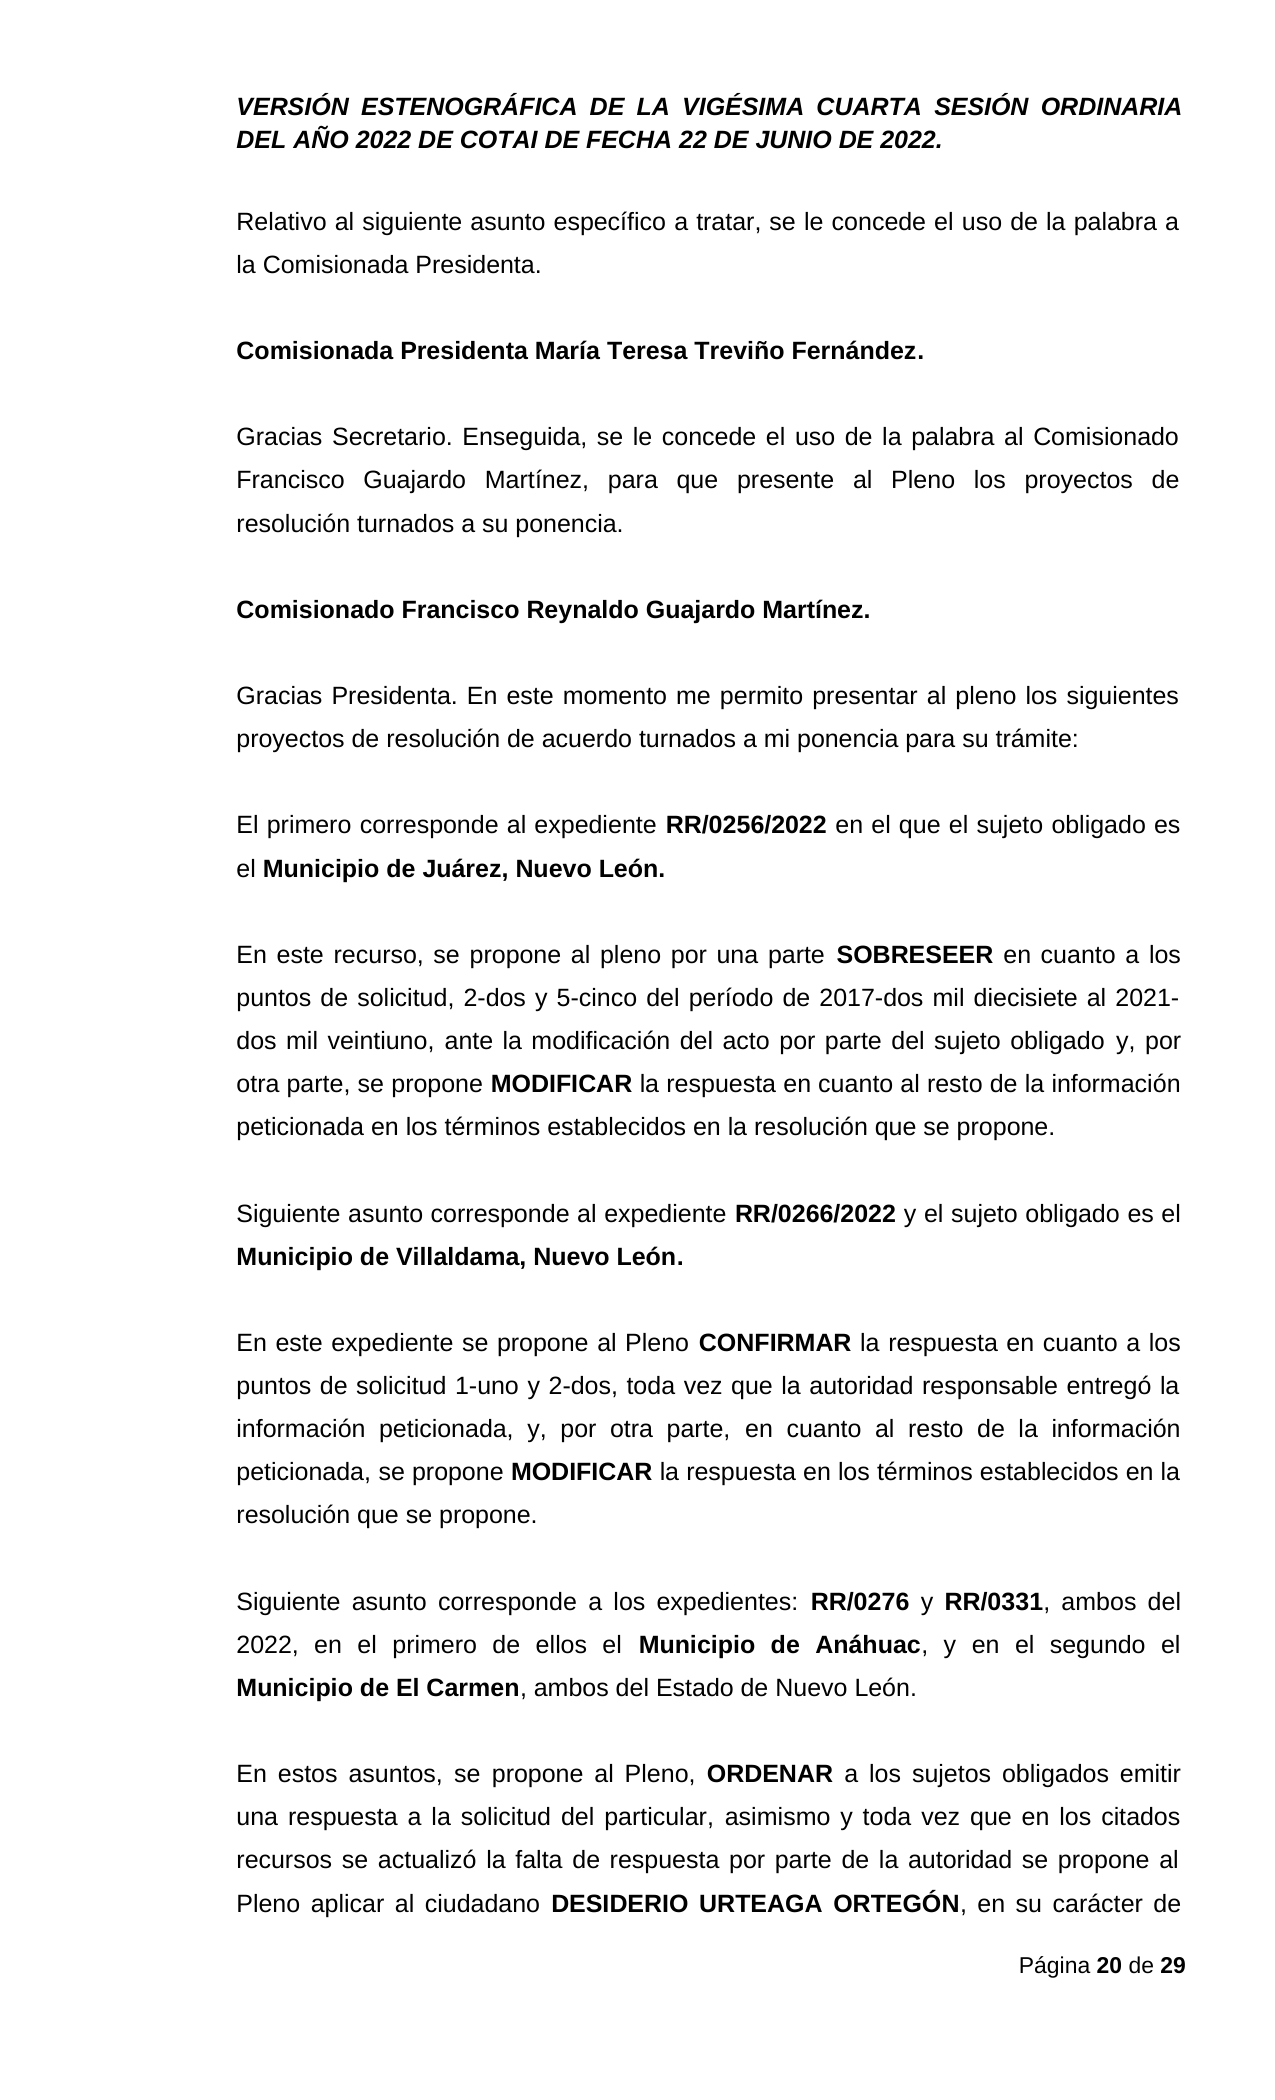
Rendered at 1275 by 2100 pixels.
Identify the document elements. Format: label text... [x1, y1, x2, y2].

text El primero corresponde al expediente RR/0256/2022 en el que el sujeto obligado es el Municipio de Juárez, Nuevo León. [236, 811, 1181, 882]
text Siguiente asunto corresponde al expediente RR/0266/2022 y el sujeto obligado es el Municipio de Villaldama, Nuevo León. [236, 1199, 1181, 1271]
text Relativo al siguiente asunto específico a tratar, se le concede el uso de la palabra a la Comisionada Presidenta. [236, 207, 1181, 279]
text Siguiente asunto corresponde a los expedientes: RR/0276 y RR/0331, ambos del 2022, en el primero de ellos el Municipio de Anáhuac, y en el segundo el Municipio de El Carmen, ambos del Estado de Nuevo León. [236, 1587, 1181, 1702]
text En este recurso, se propone al pleno por una parte SOBRESEER en cuanto a los puntos de solicitud, 2-dos y 5-cinco del período de 2017-dos mil diecisiete al 2021-dos mil veintiuno, ante la modificación del acto por parte del sujeto obligado y, por otra parte, se propone MODIFICAR la respuesta en cuanto al resto de la información peticionada en los términos establecidos en la resolución que se propone. [236, 940, 1181, 1141]
text Gracias Secretario. Enseguida, se le concede el uso de la palabra al Comisionado Francisco Guajardo Martínez, para que presente al Pleno los proyectos de resolución turnados a su ponencia. [236, 422, 1181, 537]
text En estos asuntos, se propone al Pleno, ORDENAR a los sujetos obligados emitir una respuesta a la solicitud del particular, asimismo y toda vez que en los citados recursos se actualizó la falta de respuesta por parte de la autoridad se propone al Pleno aplicar al ciudadano DESIDERIO URTEAGA ORTEGÓN, en su carácter de [236, 1759, 1181, 1917]
text Comisionada Presidenta María Teresa Treviño Fernández. [236, 336, 1181, 365]
text En este expediente se propone al Pleno CONFIRMAR la respuesta en cuanto a los puntos de solicitud 1-uno y 2-dos, toda vez que la autoridad responsable entregó la información peticionada, y, por otra parte, en cuanto al resto de la información peticionada, se propone MODIFICAR la respuesta en los términos establecidos en la resolución que se propone. [236, 1328, 1181, 1529]
text Comisionado Francisco Reynaldo Guajardo Martínez. [236, 595, 1181, 624]
text Gracias Presidenta. En este momento me permito presentar al pleno los siguientes proyectos de resolución de acuerdo turnados a mi ponencia para su trámite: [236, 681, 1181, 753]
